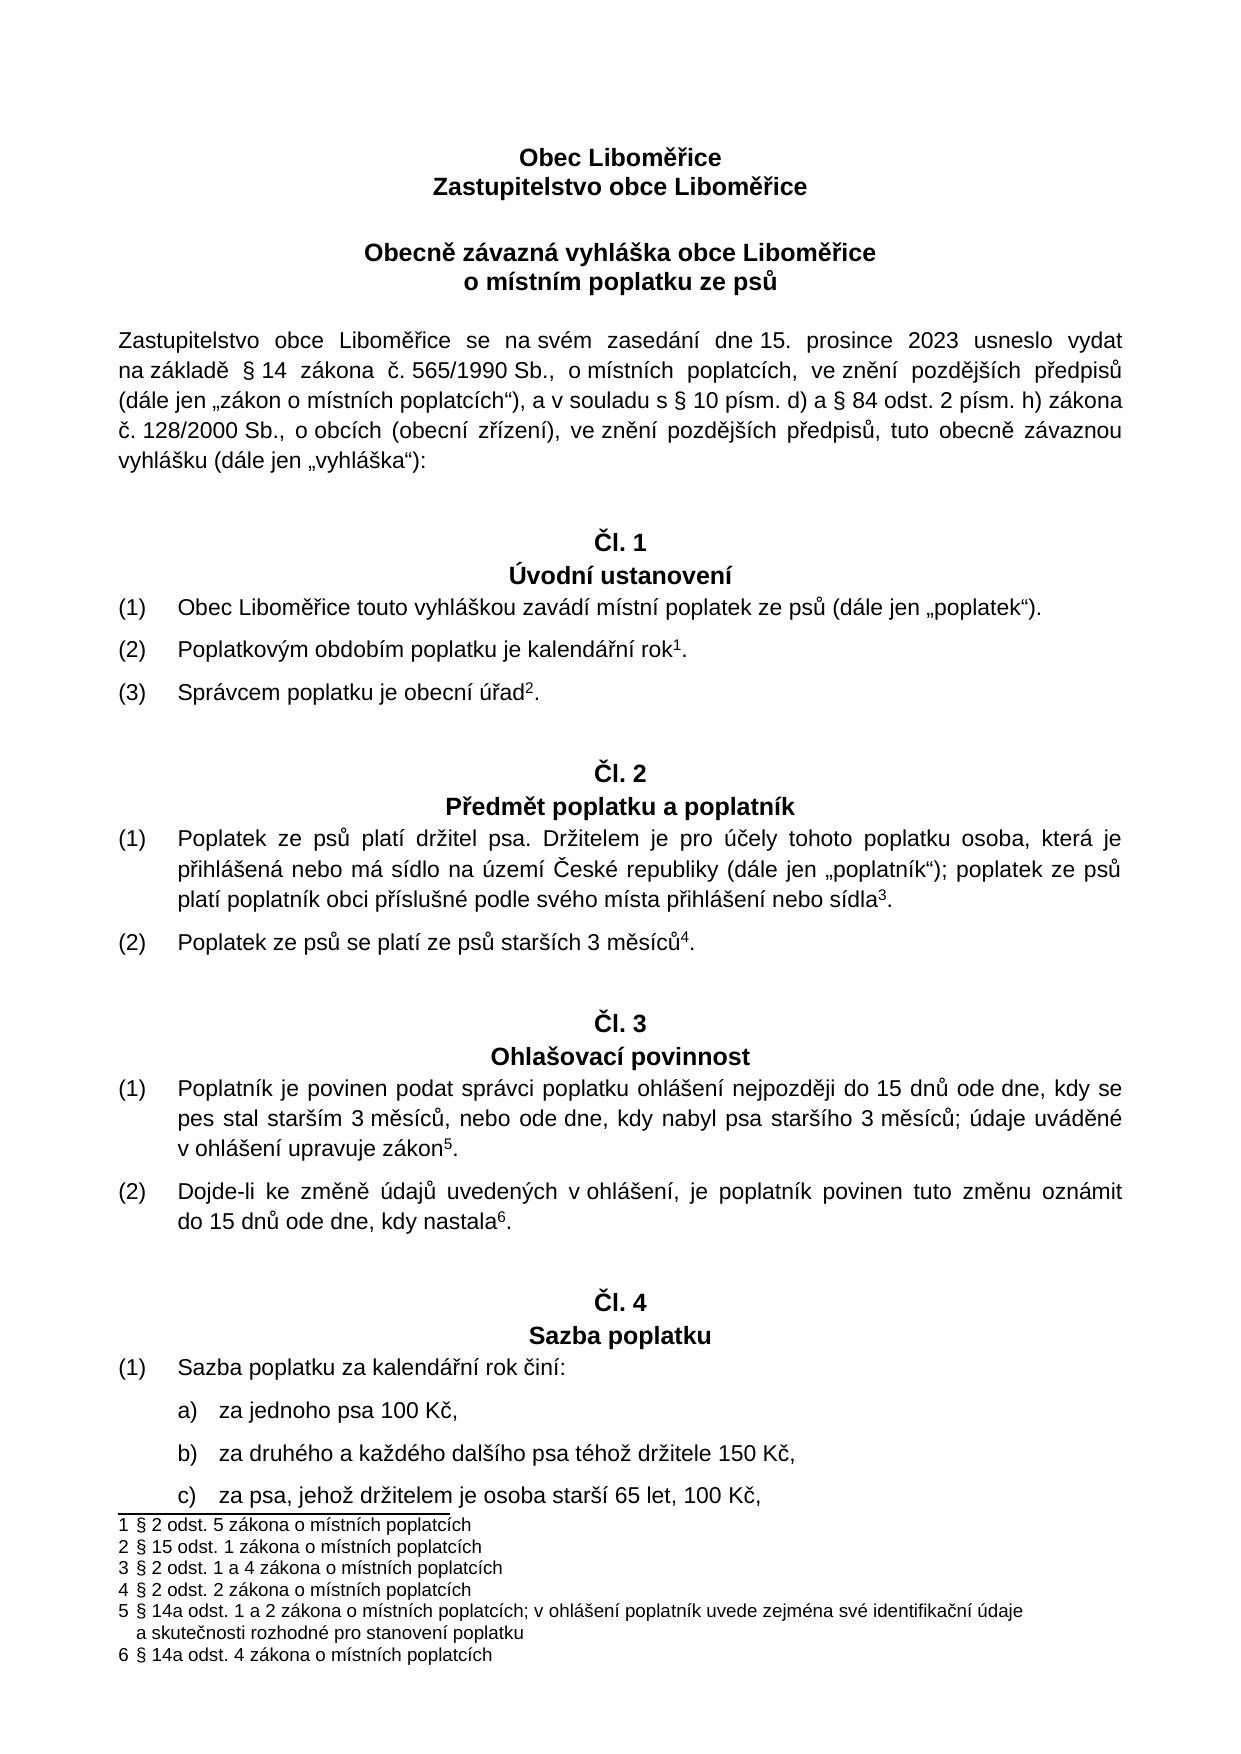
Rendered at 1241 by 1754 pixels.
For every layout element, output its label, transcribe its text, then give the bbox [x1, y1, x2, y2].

text Obec Liboměřice Zastupitelstvo obce Liboměřice [118, 143, 1122, 201]
subtitle Čl. 3 Ohlašovací povinnost [118, 1009, 1122, 1071]
list Poplatník je povinen podat správci poplatku ohlášení nejpozději do 15 dnů ode dne, kdy se pes stal starším 3 měsíců, nebo ode dne, kdy nabyl psa staršího 3 měsíců; údaje uváděné v ohlášení upravuje zákon. [118, 1075, 1122, 1162]
list § 15 odst. 1 zákona o místních poplatcích [118, 1536, 1122, 1557]
list Poplatek ze psů platí držitel psa. Držitelem je pro účely tohoto poplatku osoba, která je přihlášená nebo má sídlo na území České republiky (dále jen „poplatník“); poplatek ze psů platí poplatník obci příslušné podle svého místa přihlášení nebo sídla. [118, 825, 1122, 912]
list § 14a odst. 1 a 2 zákona o místních poplatcích; v ohlášení poplatník uvede zejména své identifikační údaje a skutečnosti rozhodné pro stanovení poplatku [118, 1600, 1122, 1643]
subtitle Obecně závazná vyhláška obce Liboměřice o místním poplatku ze psů [118, 238, 1122, 295]
list § 2 odst. 2 zákona o místních poplatcích [118, 1579, 1122, 1600]
subtitle Čl. 2 Předmět poplatku a poplatník [118, 759, 1122, 821]
list Poplatkovým obdobím poplatku je kalendářní rok. [118, 636, 1122, 663]
list § 2 odst. 5 zákona o místních poplatcích [118, 1514, 1122, 1536]
list § 2 odst. 1 a 4 zákona o místních poplatcích [118, 1557, 1122, 1579]
subtitle Čl. 1 Úvodní ustanovení [118, 528, 1122, 589]
list Obec Liboměřice touto vyhláškou zavádí místní poplatek ze psů (dále jen „poplatek“). [118, 594, 1122, 620]
list za jednoho psa 100 Kč, [177, 1397, 1122, 1423]
list Správcem poplatku je obecní úřad. [118, 679, 1122, 706]
list Sazba poplatku za kalendářní rok činí: [118, 1354, 1122, 1381]
list Poplatek ze psů se platí ze psů starších 3 měsíců. [118, 928, 1122, 955]
list Dojde-li ke změně údajů uvedených v ohlášení, je poplatník povinen tuto změnu oznámit do 15 dnů ode dne, kdy nastala. [118, 1178, 1122, 1234]
list za psa, jehož držitelem je osoba starší 65 let, 100 Kč, [177, 1482, 1122, 1509]
text Zastupitelstvo obce Liboměřice se na svém zasedání dne 15. prosince 2023 usneslo vydat na základě § 14 zákona č. 565/1990 Sb., o místních poplatcích, ve znění pozdějších předpisů (dále jen „zákon o místních poplatcích“), a v souladu s § 10 písm. d) a § 84 odst. 2 písm. h) zákona č. 128/2000 Sb., o obcích (obecní zřízení), ve znění pozdějších předpisů, tuto obecně závaznou vyhlášku (dále jen „vyhláška“): [118, 327, 1122, 474]
list § 14a odst. 4 zákona o místních poplatcích [118, 1643, 1122, 1665]
list za druhého a každého dalšího psa téhož držitele 150 Kč, [177, 1440, 1122, 1466]
subtitle Čl. 4 Sazba poplatku [118, 1288, 1122, 1350]
